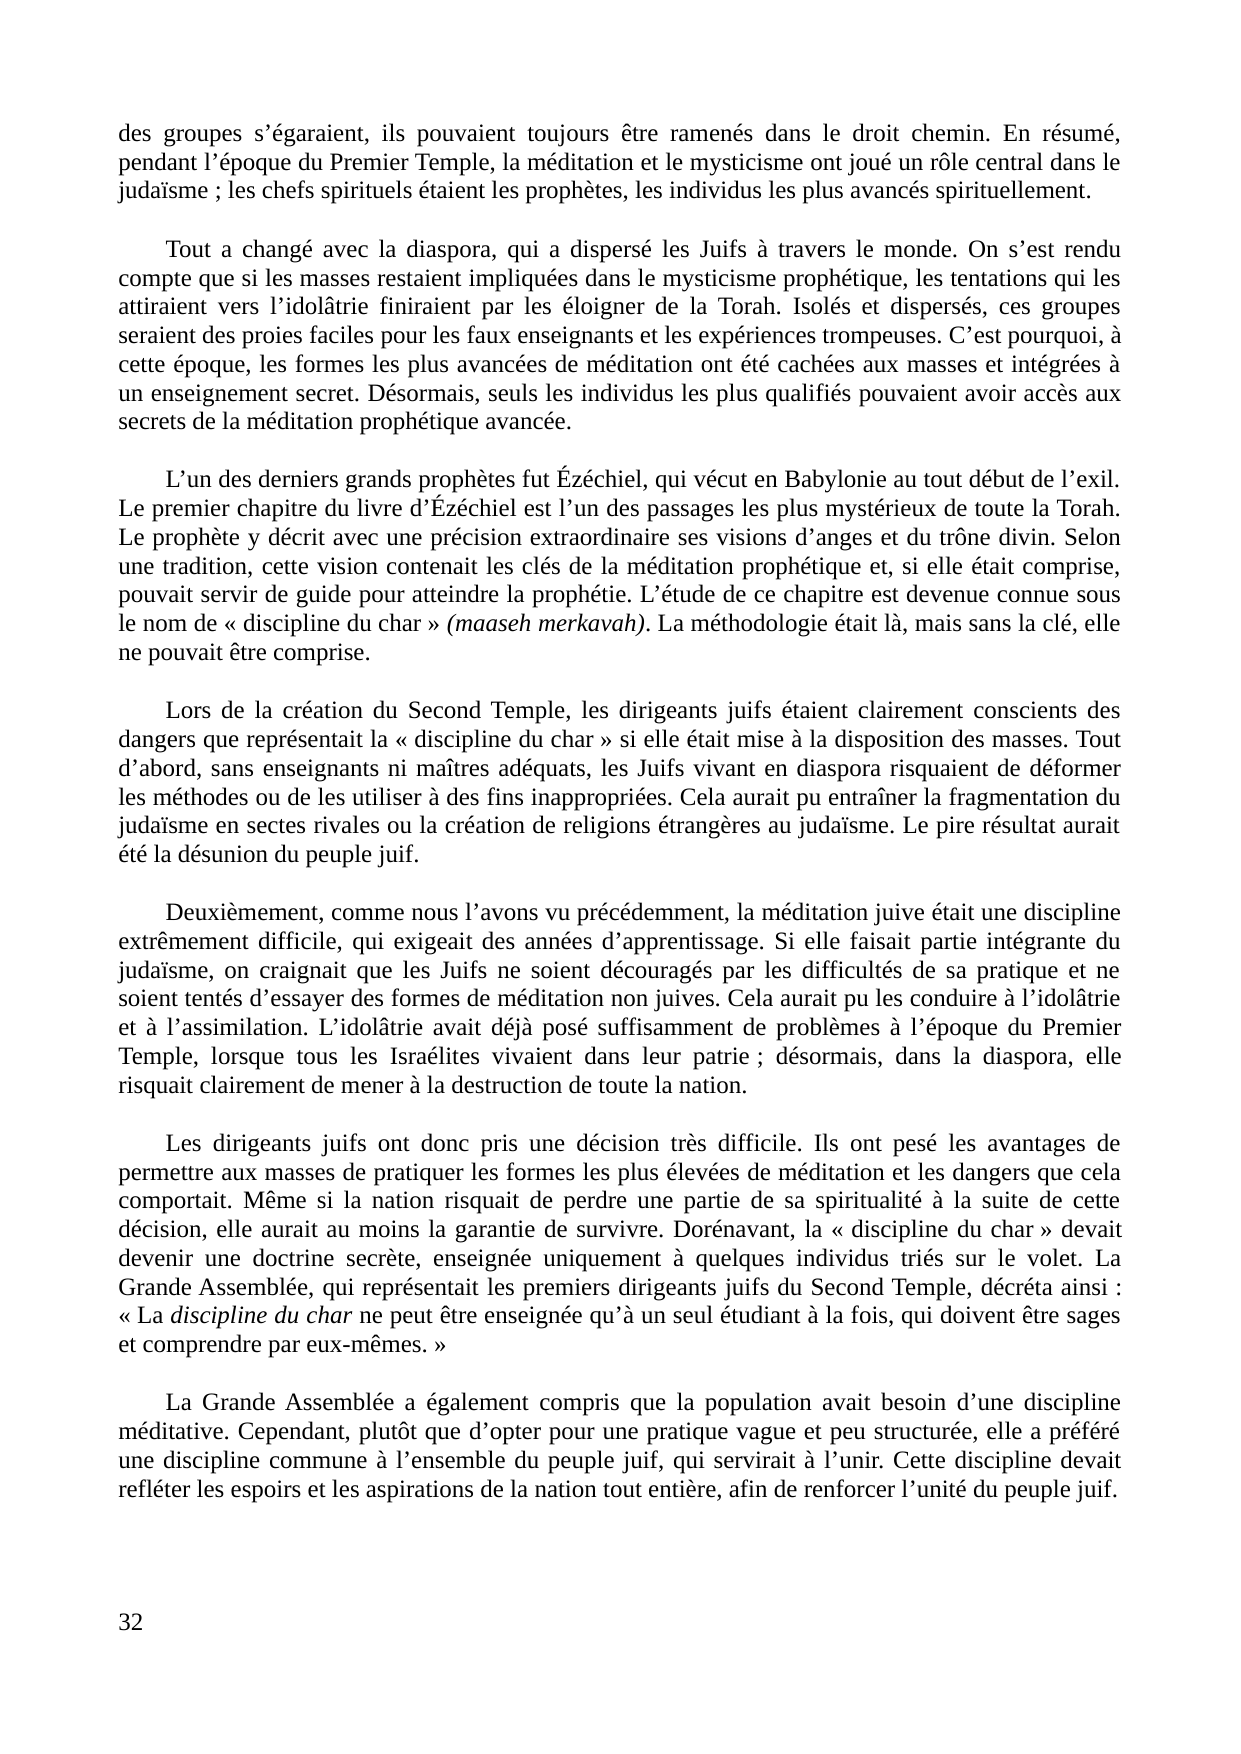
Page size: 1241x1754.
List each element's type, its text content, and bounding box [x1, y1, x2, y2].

text Deuxièmement, comme nous l’avons vu précédemment, la méditation juive était une discipline extrêmement difficile, qui exigeait des années d’apprentissage. Si elle faisait partie intégrante du judaïsme, on craignait que les Juifs ne soient découragés par les difficultés de sa pratique et ne soient tentés d’essayer des formes de méditation non juives. Cela aurait pu les conduire à l’idolâtrie et à l’assimilation. L’idolâtrie avait déjà posé suffisamment de problèmes à l’époque du Premier Temple, lorsque tous les Israélites vivaient dans leur patrie ; désormais, dans la diaspora, elle risquait clairement de mener à la destruction de toute la nation. [118, 897, 1122, 1098]
text des groupes s’égaraient, ils pouvaient toujours être ramenés dans le droit chemin. En résumé, pendant l’époque du Premier Temple, la méditation et le mysticisme ont joué un rôle central dans le judaïsme ; les chefs spirituels étaient les prophètes, les individus les plus avancés spirituellement. [118, 118, 1122, 204]
text Lors de la création du Second Temple, les dirigeants juifs étaient clairement conscients des dangers que représentait la « discipline du char » si elle était mise à la disposition des masses. Tout d’abord, sans enseignants ni maîtres adéquats, les Juifs vivant en diaspora risquaient de déformer les méthodes ou de les utiliser à des fins inappropriées. Cela aurait pu entraîner la fragmentation du judaïsme en sectes rivales ou la création de religions étrangères au judaïsme. Le pire résultat aurait été la désunion du peuple juif. [118, 695, 1122, 868]
text Tout a changé avec la diaspora, qui a dispersé les Juifs à travers le monde. On s’est rendu compte que si les masses restaient impliquées dans le mysticisme prophétique, les tentations qui les attiraient vers l’idolâtrie finiraient par les éloigner de la Torah. Isolés et dispersés, ces groupes seraient des proies faciles pour les faux enseignants et les expériences trompeuses. C’est pourquoi, à cette époque, les formes les plus avancées de méditation ont été cachées aux masses et intégrées à un enseignement secret. Désormais, seuls les individus les plus qualifiés pouvaient avoir accès aux secrets de la méditation prophétique avancée. [118, 234, 1122, 435]
text Les dirigeants juifs ont donc pris une décision très difficile. Ils ont pesé les avantages de permettre aux masses de pratiquer les formes les plus élevées de méditation et les dangers que cela comportait. Même si la nation risquait de perdre une partie de sa spiritualité à la suite de cette décision, elle aurait au moins la garantie de survivre. Dorénavant, la « discipline du char » devait devenir une doctrine secrète, enseignée uniquement à quelques individus triés sur le volet. La Grande Assemblée, qui représentait les premiers dirigeants juifs du Second Temple, décréta ainsi : « La discipline du char ne peut être enseignée qu’à un seul étudiant à la fois, qui doivent être sages et comprendre par eux-mêmes. » [118, 1128, 1122, 1358]
text L’un des derniers grands prophètes fut Ézéchiel, qui vécut en Babylonie au tout début de l’exil. Le premier chapitre du livre d’Ézéchiel est l’un des passages les plus mystérieux de toute la Torah. Le prophète y décrit avec une précision extraordinaire ses visions d’anges et du trône divin. Selon une tradition, cette vision contenait les clés de la méditation prophétique et, si elle était comprise, pouvait servir de guide pour atteindre la prophétie. L’étude de ce chapitre est devenue connue sous le nom de « discipline du char » (maaseh merkavah). La méthodologie était là, mais sans la clé, elle ne pouvait être comprise. [118, 464, 1122, 666]
text La Grande Assemblée a également compris que la population avait besoin d’une discipline méditative. Cependant, plutôt que d’opter pour une pratique vague et peu structurée, elle a préféré une discipline commune à l’ensemble du peuple juif, qui servirait à l’unir. Cette discipline devait refléter les espoirs et les aspirations de la nation tout entière, afin de renforcer l’unité du peuple juif. [118, 1387, 1122, 1502]
